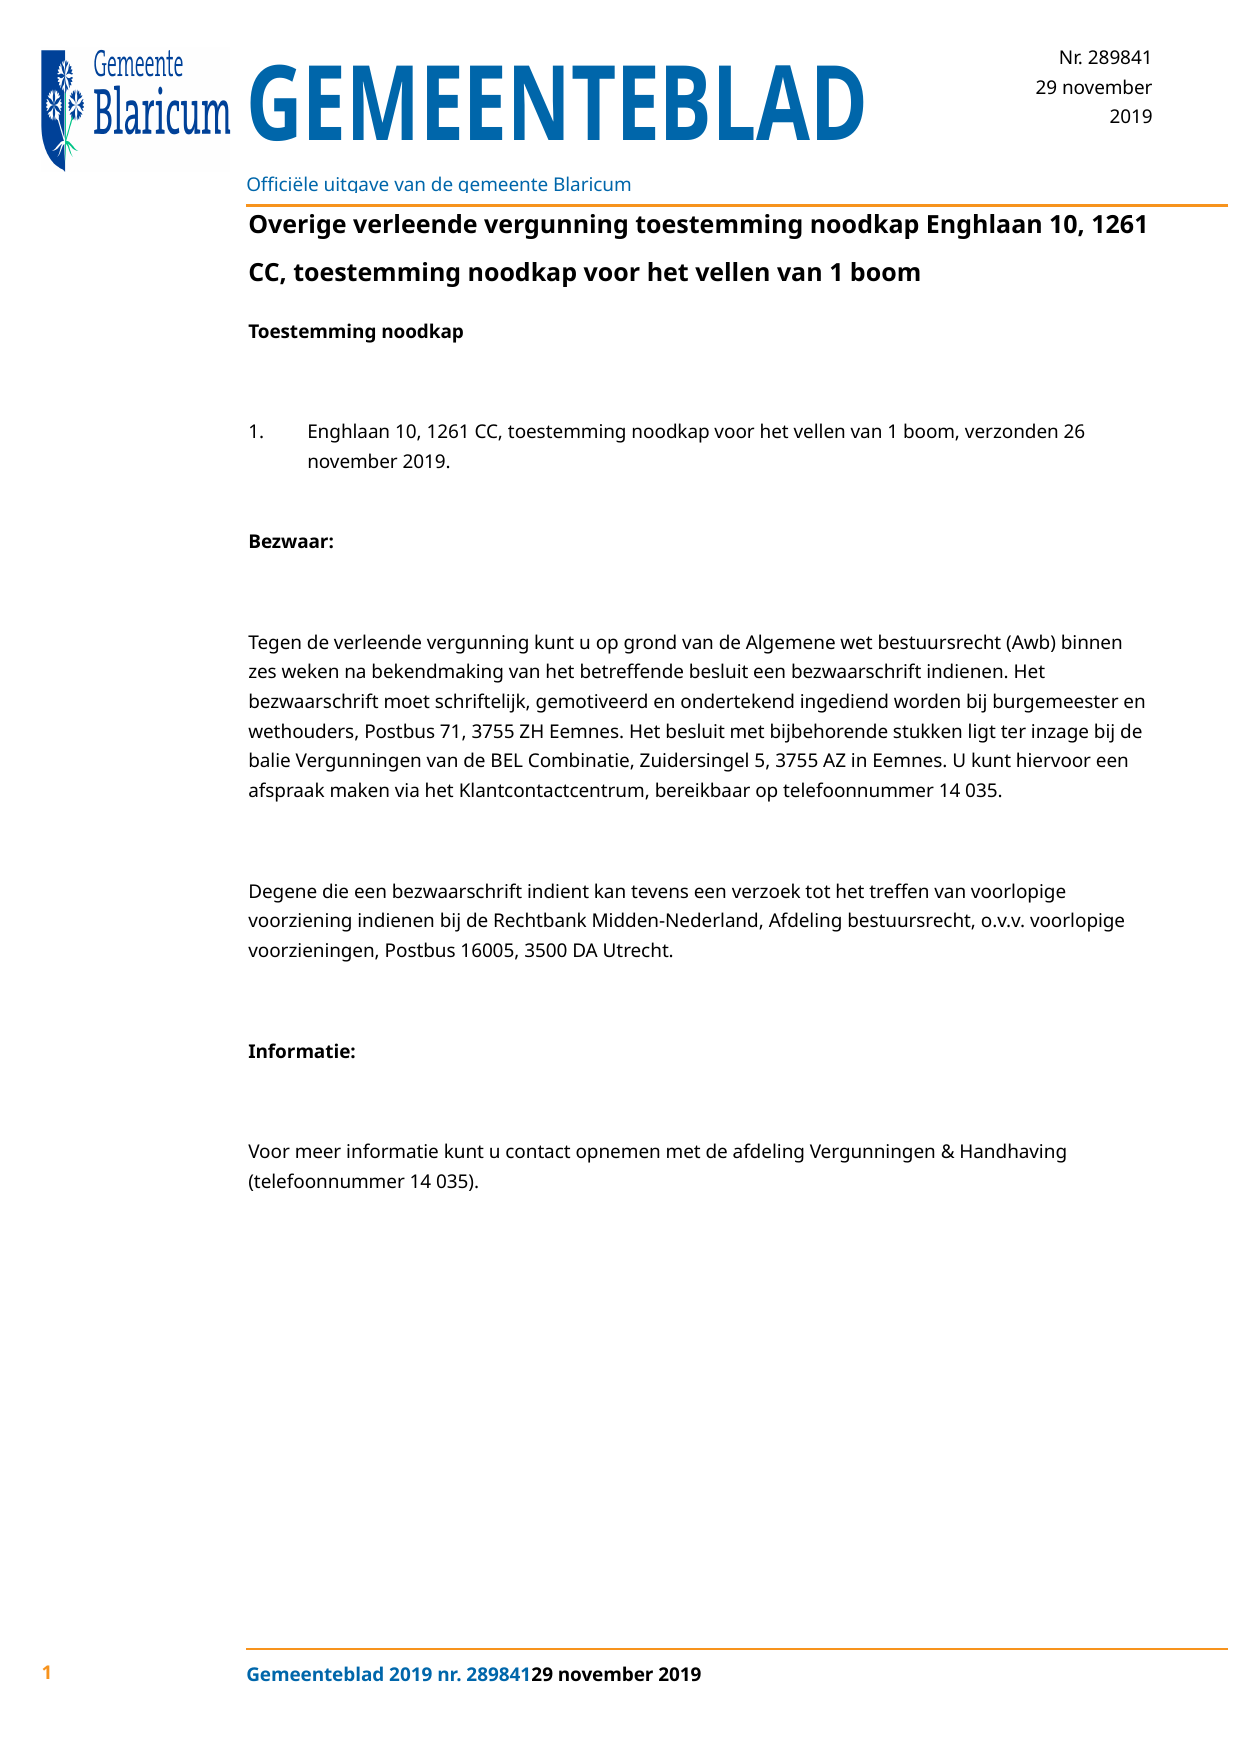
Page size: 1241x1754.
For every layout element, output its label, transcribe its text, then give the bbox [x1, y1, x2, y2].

text Bezwaar: [248, 528, 1152, 554]
picture [41, 47, 231, 172]
text Overige verleende vergunning toestemming noodkap Enghlaan 10, 1261 CC, toestemming noodkap voor het vellen van 1 boom [248, 207, 1152, 288]
text Degene die een bezwaarschrift indient kan tevens een verzoek tot het treffen van voorlopige voorziening indienen bij de Rechtbank Midden-Nederland, Afdeling bestuursrecht, o.v.v. voorlopige voorzieningen, Postbus 16005, 3500 DA Utrecht. [248, 878, 1152, 963]
text Toestemming noodkap [248, 318, 1152, 344]
list Enghlaan 10, 1261 CC, toestemming noodkap voor het vellen van 1 boom, verzonden 26 november 2019. [248, 419, 1152, 474]
text Informatie: [248, 1038, 1152, 1064]
text Tegen de verleende vergunning kunt u op grond van de Algemene wet bestuursrecht (Awb) binnen zes weken na bekendmaking van het betreffende besluit een bezwaarschrift indienen. Het bezwaarschrift moet schriftelijk, gemotiveerd en ondertekend ingediend worden bij burgemeester en wethouders, Postbus 71, 3755 ZH Eemnes. Het besluit met bijbehorende stukken ligt ter inzage bij de balie Vergunningen van de BEL Combinatie, Zuidersingel 5, 3755 AZ in Eemnes. U kunt hiervoor een afspraak maken via het Klantcontactcentrum, bereikbaar op telefoonnummer 14 035. [248, 629, 1152, 803]
text Voor meer informatie kunt u contact opnemen met de afdeling Vergunningen & Handhaving (telefoonnummer 14 035). [248, 1139, 1152, 1194]
